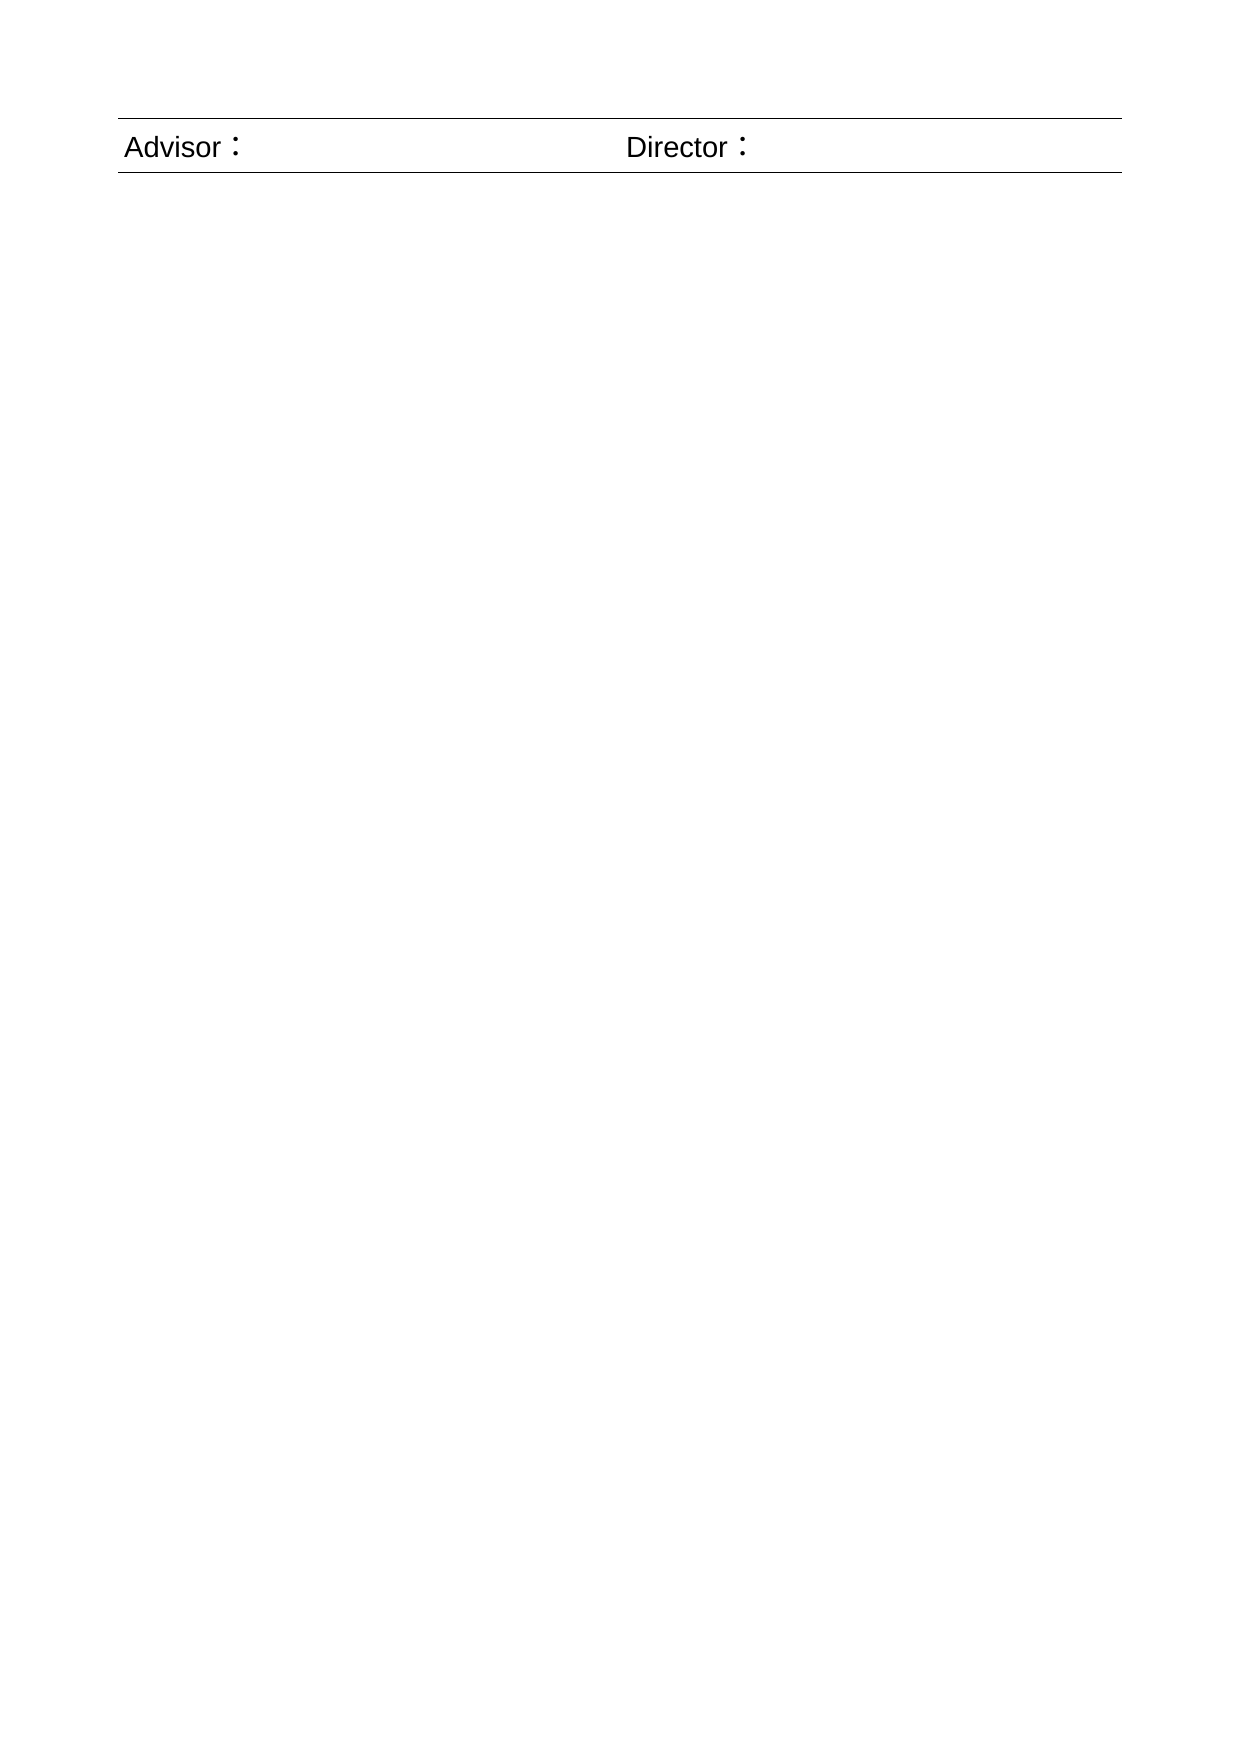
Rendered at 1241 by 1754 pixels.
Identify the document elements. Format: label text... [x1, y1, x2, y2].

table_header Director： [620, 119, 1122, 172]
table_header Advisor： [118, 119, 620, 172]
